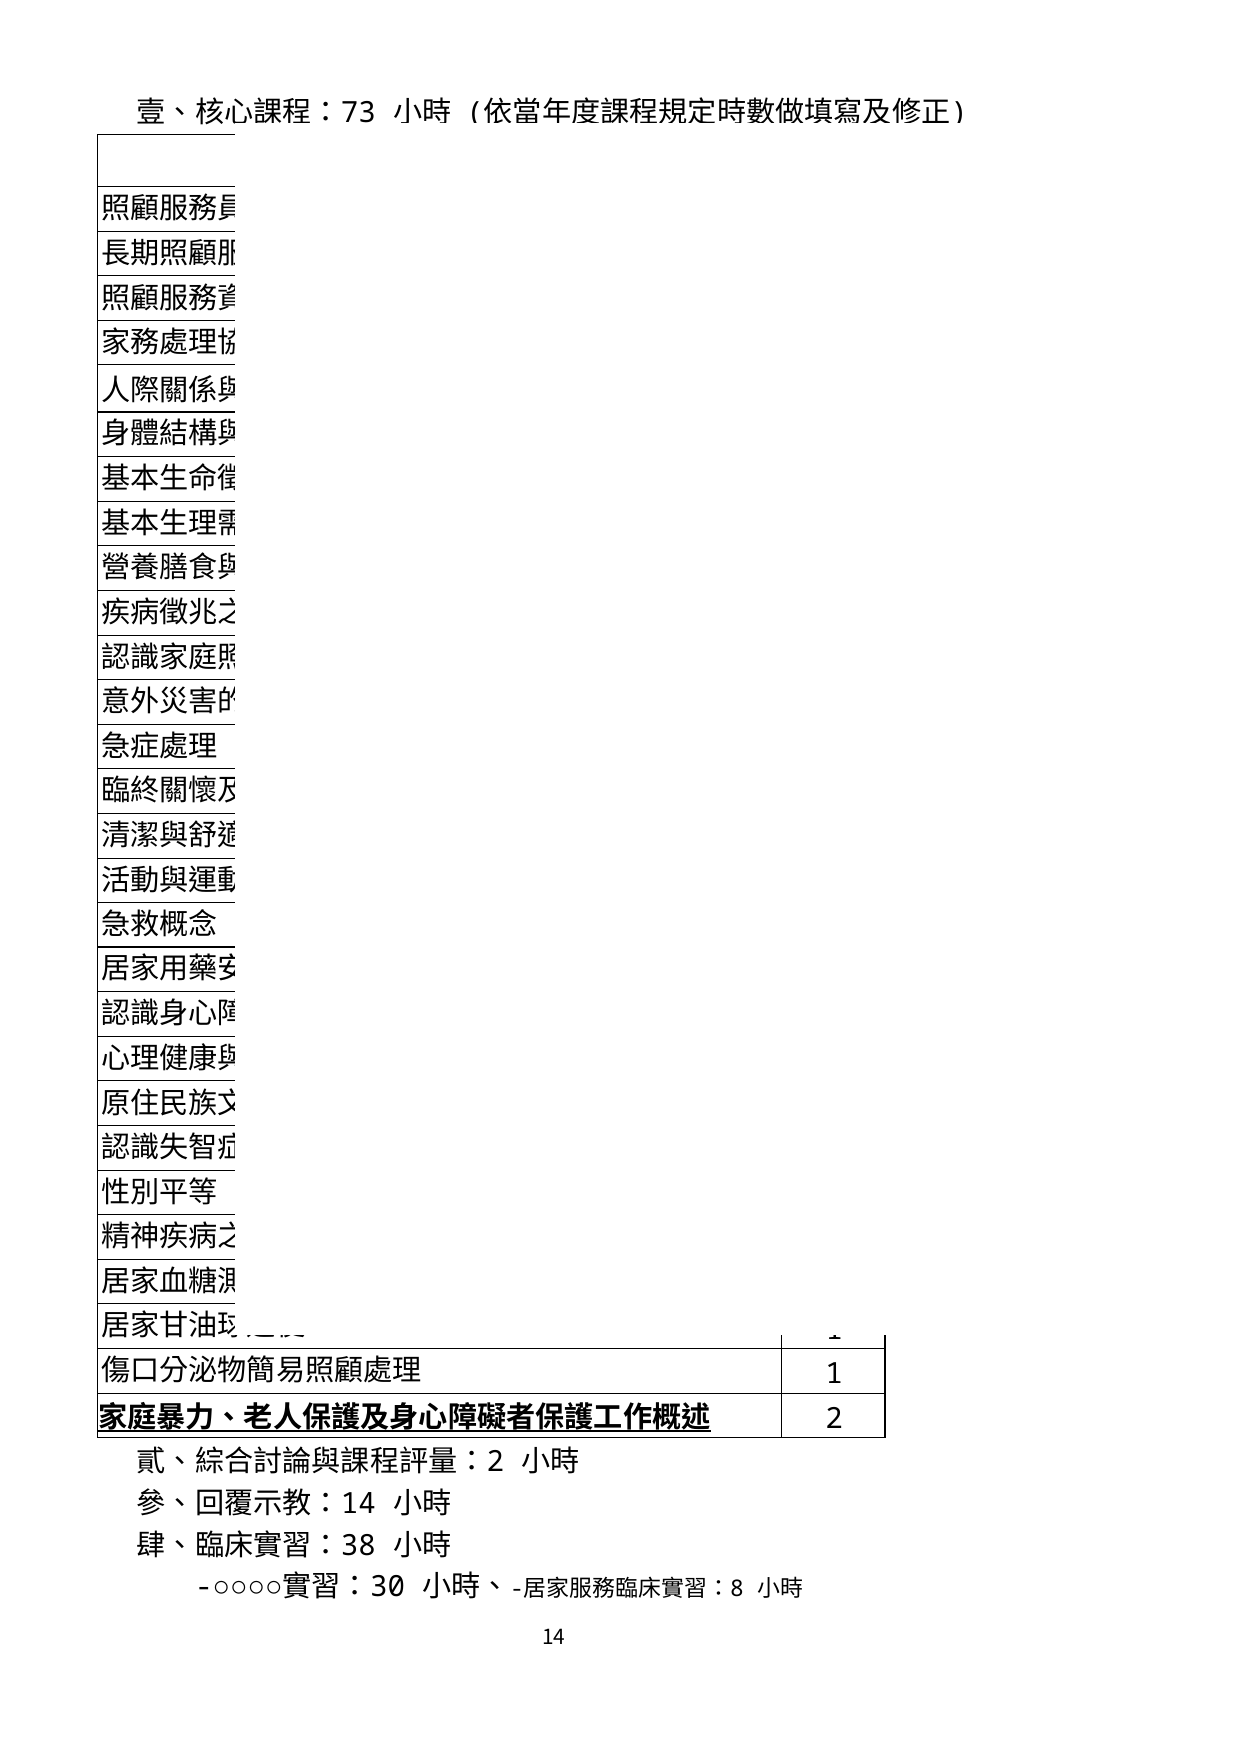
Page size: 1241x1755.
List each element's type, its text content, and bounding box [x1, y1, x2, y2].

text -○○○○實習：30 小時、-居家服務臨床實習：8 小時 [195, 1563, 1166, 1605]
text 壹、核心課程：73 小時 (依當年度課程規定時數做填寫及修正) [136, 75, 1166, 1335]
table_cell 照顧服務資源與團隊協同合作 [98, 276, 235, 320]
table_cell 傷口分泌物簡易照顧處理 [98, 1349, 781, 1392]
table_cell 身體結構與功能 [98, 413, 235, 456]
table_header 課程單元 [98, 135, 235, 186]
table_cell 家庭暴力、老人保護及身心障礙者保護工作概述 [98, 1394, 781, 1437]
table_cell 長期照顧服務願景與相關法律基本認識 [98, 232, 235, 275]
table_cell 營養膳食與備餐原則（含 1 小時實作） [98, 546, 235, 590]
table_cell 精神疾病之認識與照顧 [98, 1215, 235, 1258]
table_cell 意外災害的緊急處理 [98, 680, 235, 723]
table_cell 居家甘油球通便 [98, 1304, 781, 1348]
table_cell 1 [782, 1335, 884, 1348]
text 肆、臨床實習：38 小時 [136, 1522, 1166, 1563]
table_cell 認識身心障礙者之需求與服務技巧 [98, 992, 235, 1036]
table_cell 疾病徵兆之認識及老人常見疾病之照顧事項 [98, 591, 235, 634]
table_cell 基本生理需求 [98, 502, 235, 545]
table_cell 認識家庭照顧者與服務技巧 [98, 636, 235, 679]
table_cell 性別平等 [98, 1171, 235, 1214]
table_cell 1 [782, 1349, 884, 1392]
table_cell 居家血糖測量 [98, 1260, 235, 1303]
table_cell 心理健康與壓力調適 [98, 1037, 235, 1080]
table_cell 人際關係與溝通技巧 [98, 365, 235, 411]
table_cell 原住民族文化安全導論 [98, 1081, 235, 1125]
table_cell 急症處理 [98, 725, 235, 768]
table_cell 臨終關懷及認識安寧照顧 [98, 769, 235, 813]
text 貳、綜合討論與課程評量：2 小時 [136, 1438, 1166, 1480]
table_cell 家務處理協助技巧 [98, 321, 235, 364]
table_cell 活動與運動及輔具協助（含 2 小時實作） [98, 859, 235, 902]
table_cell 基本生命徵象(含實作 1 小時) [98, 457, 235, 501]
table_cell 照顧服務員功能角色與服務內涵 [98, 187, 235, 231]
table_cell 居家用藥安全 [98, 948, 235, 991]
table_cell 清潔與舒適協助技巧（含 2 小時實作） [98, 814, 235, 857]
text 參、回覆示教：14 小時 [136, 1480, 1166, 1522]
table_cell 認識失智症與溝通技巧 [98, 1126, 235, 1169]
table_cell 急救概念（含 2 小時實作） [98, 903, 235, 946]
table_cell 2 [782, 1394, 884, 1437]
